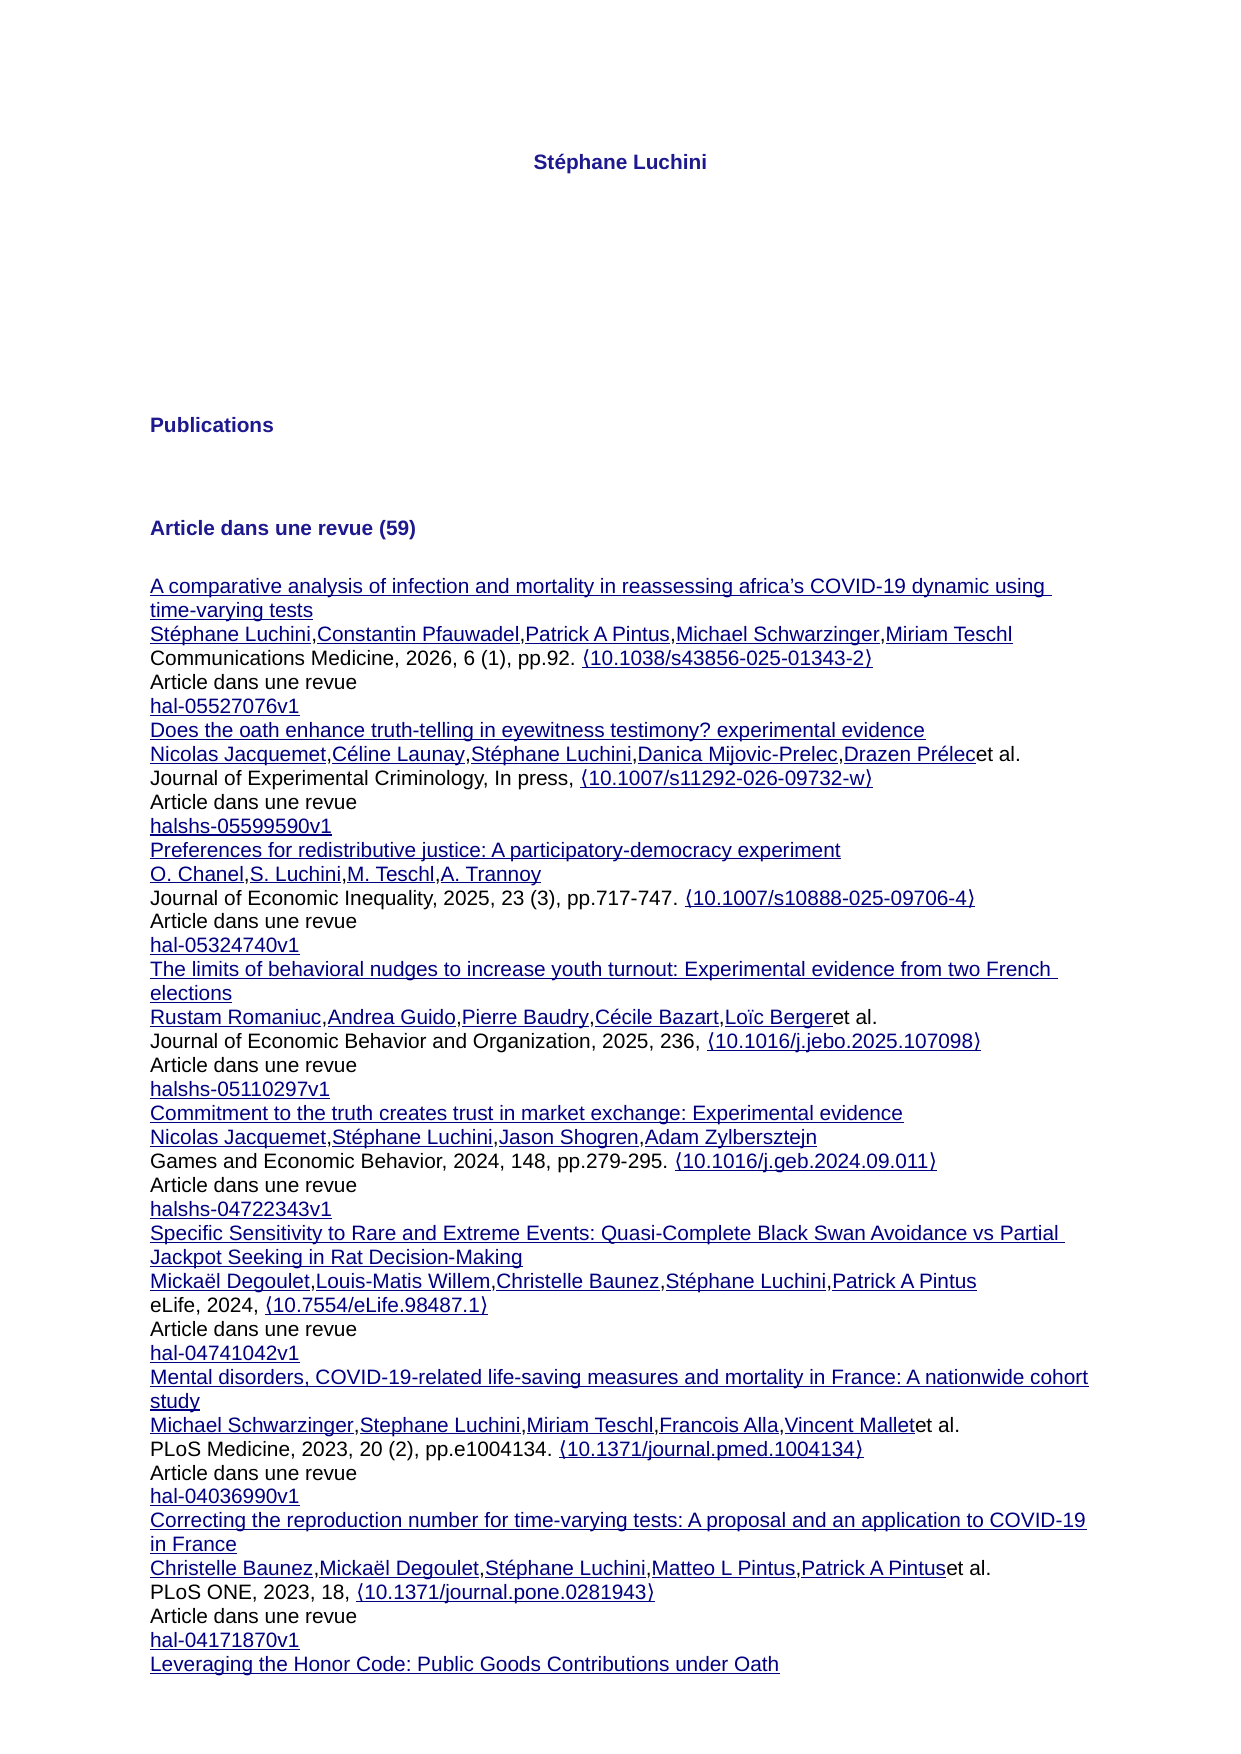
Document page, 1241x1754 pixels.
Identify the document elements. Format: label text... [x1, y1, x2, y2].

table_cell The limits of behavioral nudges to increase youth turnout: Experimental evidence from two French elections Rustam Romaniuc,Andrea Guido,Pierre Baudry,Cécile Bazart,Loïc Bergeret al. Journal of Economic Behavior and Organization, 2025, 236, ⟨10.1016/j.jebo.2025.107098⟩ Article dans une revue halshs-05110297v1 [150, 957, 1090, 1101]
table_cell Commitment to the truth creates trust in market exchange: Experimental evidence Nicolas Jacquemet,Stéphane Luchini,Jason Shogren,Adam Zylbersztejn Games and Economic Behavior, 2024, 148, pp.279-295. ⟨10.1016/j.geb.2024.09.011⟩ Article dans une revue halshs-04722343v1 [150, 1101, 1090, 1221]
table_cell Preferences for redistributive justice: A participatory-democracy experiment O. Chanel,S. Luchini,M. Teschl,A. Trannoy Journal of Economic Inequality, 2025, 23 (3), pp.717-747. ⟨10.1007/s10888-025-09706-4⟩ Article dans une revue hal-05324740v1 [150, 838, 1090, 957]
table_cell Correcting the reproduction number for time-varying tests: A proposal and an application to COVID-19 in France Christelle Baunez,Mickaël Degoulet,Stéphane Luchini,Matteo L Pintus,Patrick A Pintuset al. PLoS ONE, 2023, 18, ⟨10.1371/journal.pone.0281943⟩ Article dans une revue hal-04171870v1 [150, 1508, 1090, 1652]
subtitle Publications [150, 412, 1090, 436]
subtitle Stéphane Luchini [150, 150, 1090, 174]
table_cell Does the oath enhance truth-telling in eyewitness testimony? experimental evidence Nicolas Jacquemet,Céline Launay,Stéphane Luchini,Danica Mijovic-Prelec,Drazen Prélecet al. Journal of Experimental Criminology, In press, ⟨10.1007/s11292-026-09732-w⟩ Article dans une revue halshs-05599590v1 [150, 718, 1090, 837]
subtitle Article dans une revue (59) [150, 516, 1090, 539]
table_cell Mental disorders, COVID-19-related life-saving measures and mortality in France: A nationwide cohort study Michael Schwarzinger,Stephane Luchini,Miriam Teschl,Francois Alla,Vincent Malletet al. PLoS Medicine, 2023, 20 (2), pp.e1004134. ⟨10.1371/journal.pmed.1004134⟩ Article dans une revue hal-04036990v1 [150, 1365, 1090, 1508]
table_header A comparative analysis of infection and mortality in reassessing africa’s COVID-19 dynamic using time-varying tests Stéphane Luchini,Constantin Pfauwadel,Patrick A Pintus,Michael Schwarzinger,Miriam Teschl Communications Medicine, 2026, 6 (1), pp.92. ⟨10.1038/s43856-025-01343-2⟩ Article dans une revue hal-05527076v1 [150, 574, 1090, 718]
table_cell Leveraging the Honor Code: Public Goods Contributions under Oath [150, 1652, 1090, 1676]
table_cell Specific Sensitivity to Rare and Extreme Events: Quasi-Complete Black Swan Avoidance vs Partial Jackpot Seeking in Rat Decision-Making Mickaël Degoulet,Louis-Matis Willem,Christelle Baunez,Stéphane Luchini,Patrick A Pintus eLife, 2024, ⟨10.7554/eLife.98487.1⟩ Article dans une revue hal-04741042v1 [150, 1221, 1090, 1364]
